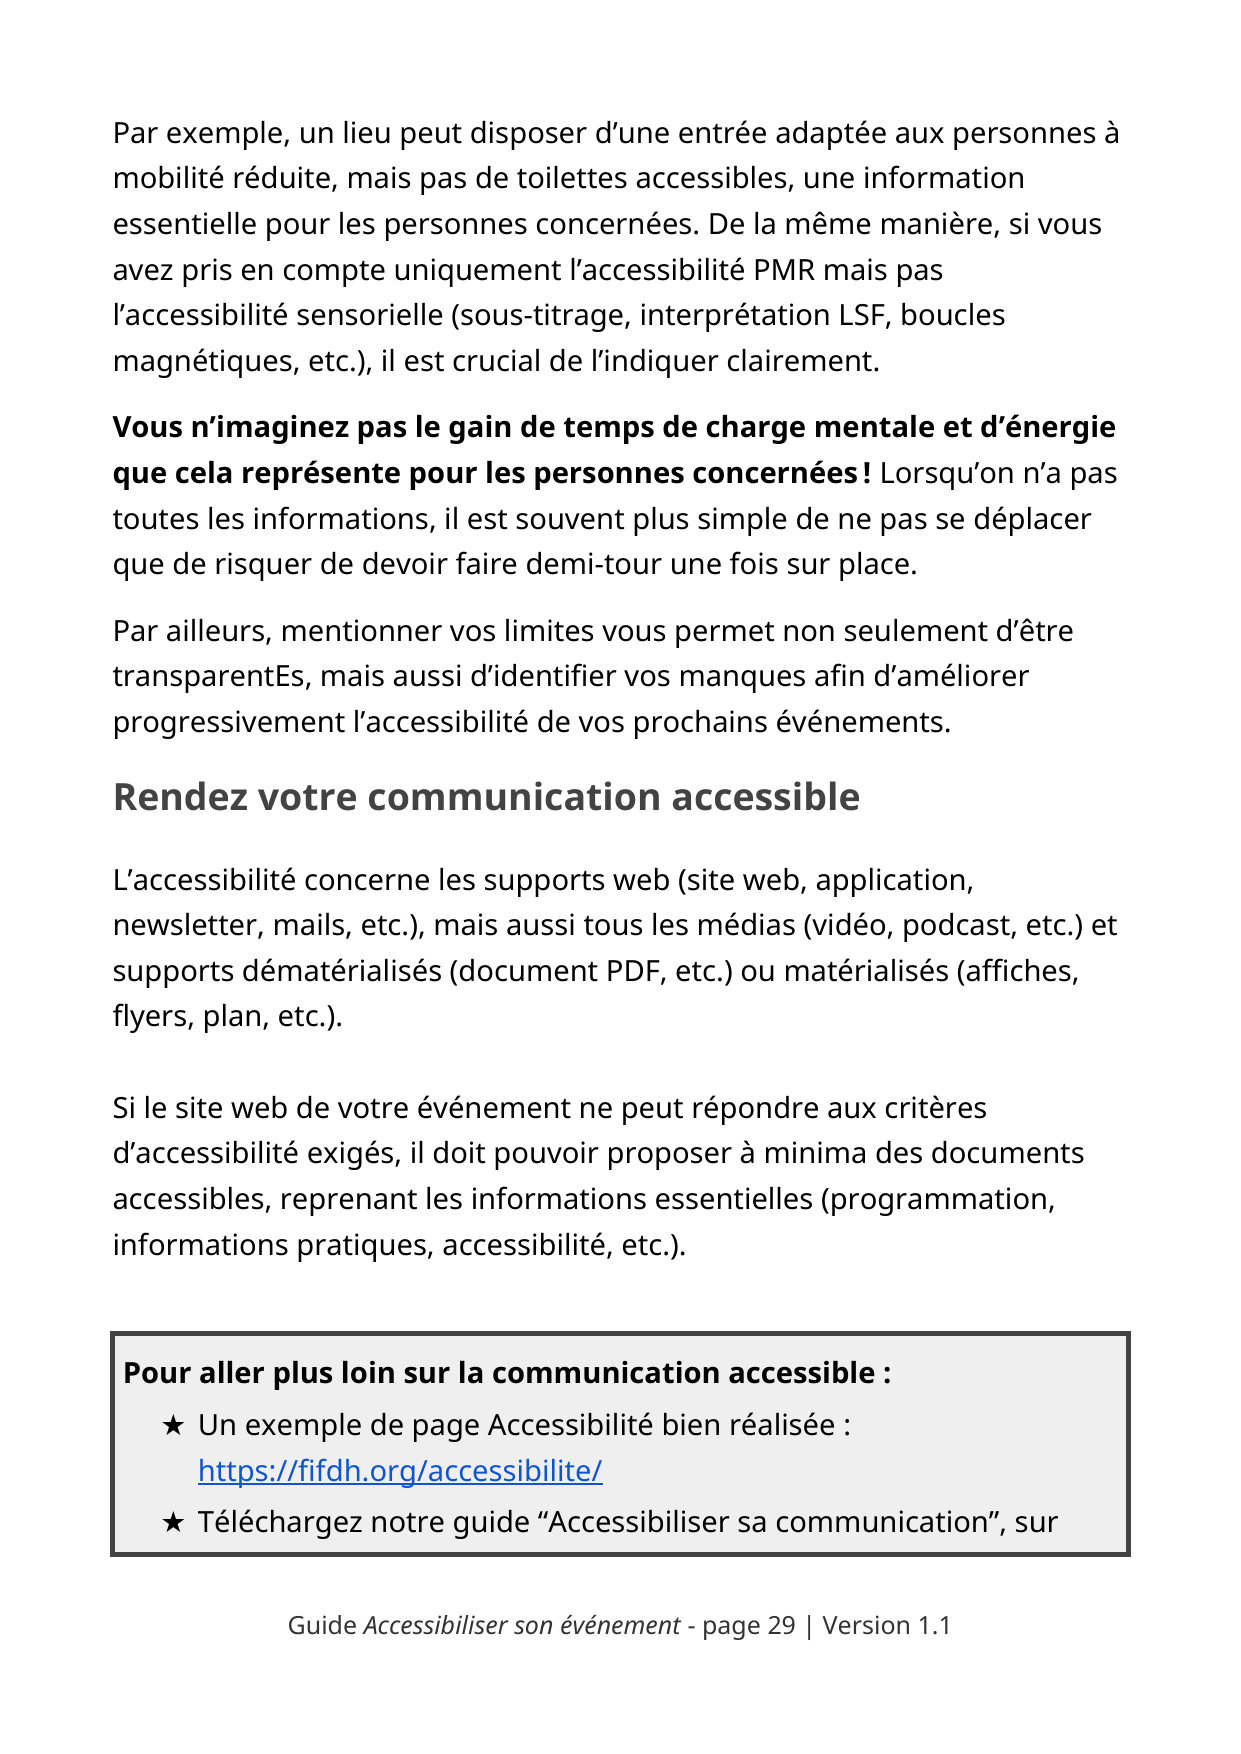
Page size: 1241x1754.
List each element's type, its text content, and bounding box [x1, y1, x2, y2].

text Par exemple, un lieu peut disposer d’une entrée adaptée aux personnes à mobilité réduite, mais pas de toilettes accessibles, une information essentielle pour les personnes concernées. De la même manière, si vous avez pris en compte uniquement l’accessibilité PMR mais pas l’accessibilité sensorielle (sous-titrage, interprétation LSF, boucles magnétiques, etc.), il est crucial de l’indiquer clairement. [112, 112, 1128, 380]
subtitle Rendez votre communication accessible [112, 771, 1128, 822]
text Par ailleurs, mentionner vos limites vous permet non seulement d’être transparentEs, mais aussi d’identifier vos manques afin d’améliorer progressivement l’accessibilité de vos prochains événements. [112, 610, 1128, 741]
text Vous n’imaginez pas le gain de temps de charge mentale et d’énergie que cela représente pour les personnes concernées ! Lorsqu’on n’a pas toutes les informations, il est souvent plus simple de ne pas se déplacer que de risquer de devoir faire demi-tour une fois sur place. [112, 407, 1128, 583]
table_header Pour aller plus loin sur la communication accessible : Un exemple de page Accessibilité bien réalisée : https://fifdh.org/accessibilite/ Téléchargez notre guide “Accessibiliser sa communication”, sur [115, 1336, 1126, 1552]
text L’accessibilité concerne les supports web (site web, application, newsletter, mails, etc.), mais aussi tous les médias (vidéo, podcast, etc.) et supports dématérialisés (document PDF, etc.) ou matérialisés (affiches, flyers, plan, etc.). Si le site web de votre événement ne peut répondre aux critères d’accessibilité exigés, il doit pouvoir proposer à minima des documents accessibles, reprenant les informations essentielles (programmation, informations pratiques, accessibilité, etc.). [112, 859, 1128, 1263]
